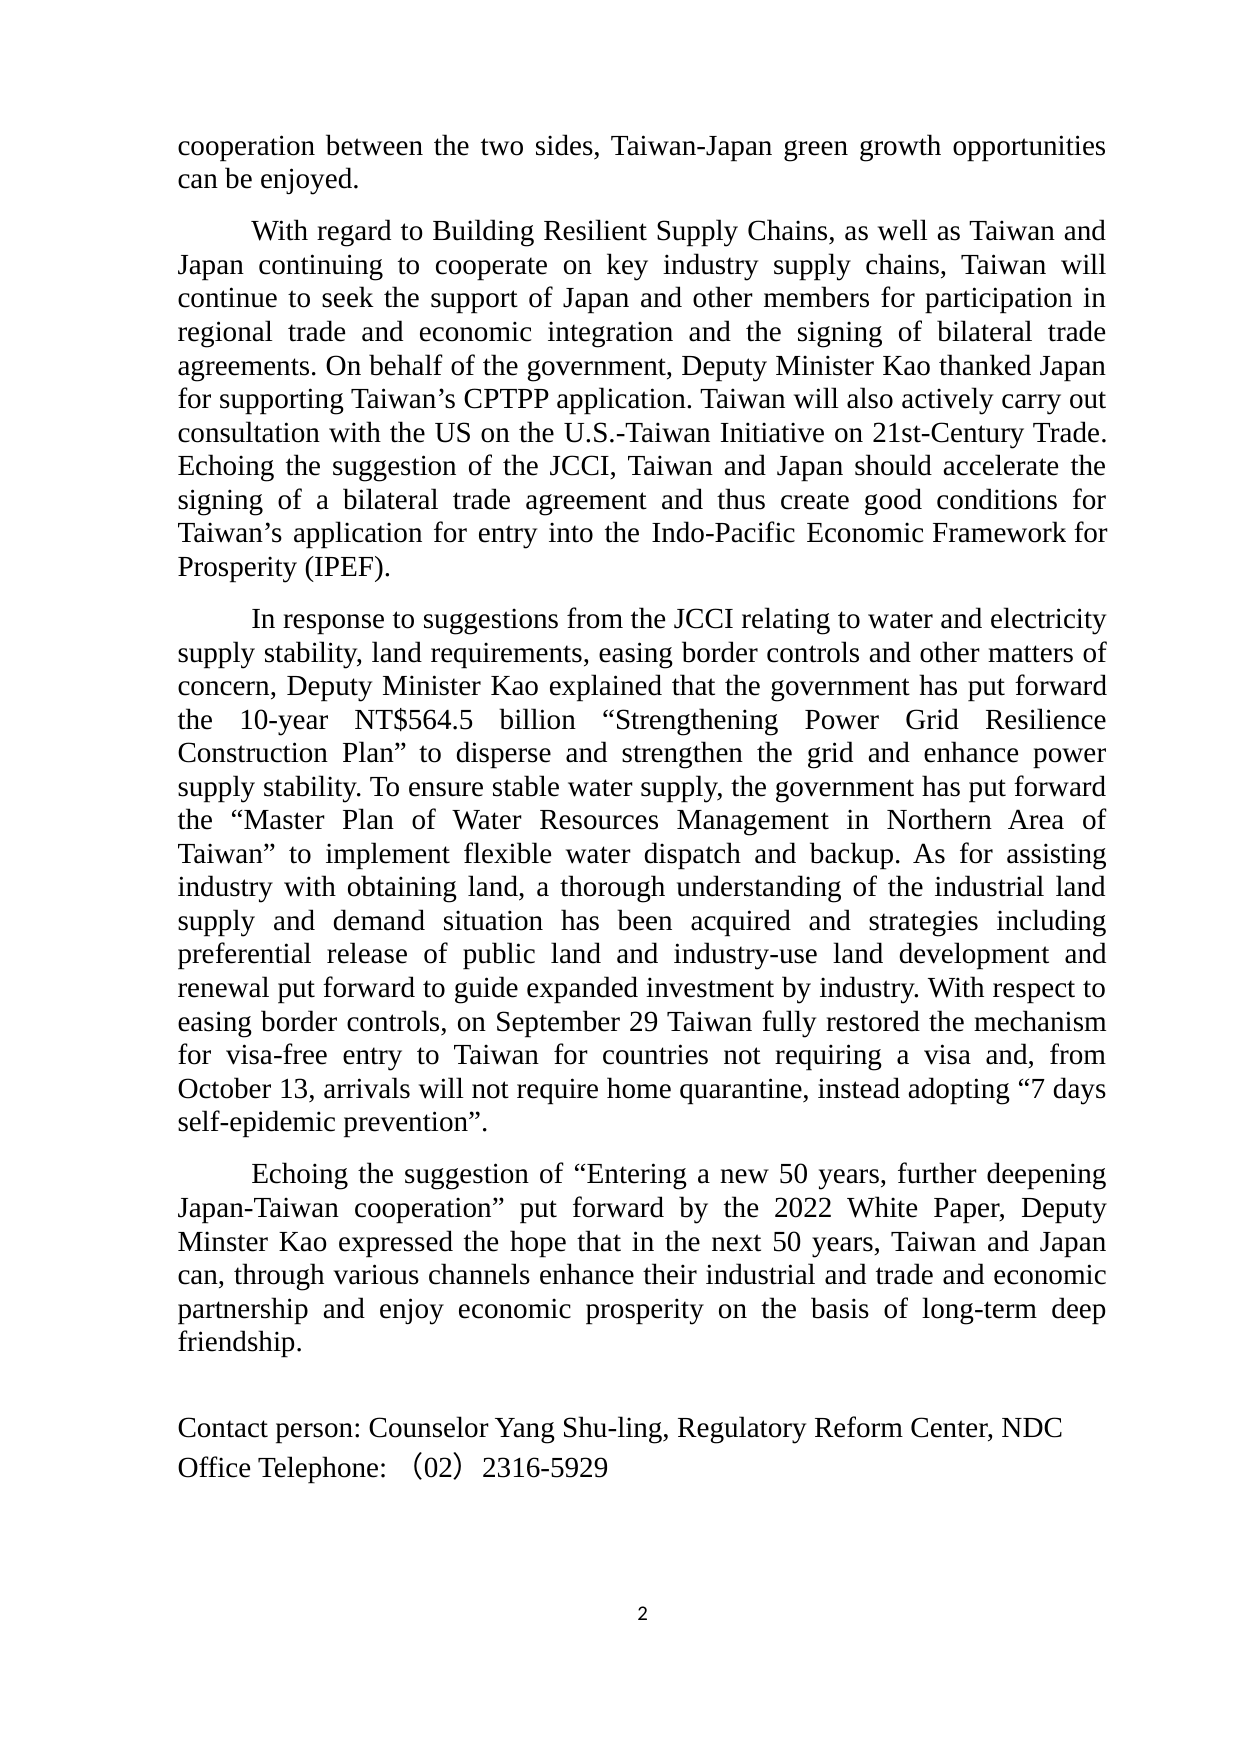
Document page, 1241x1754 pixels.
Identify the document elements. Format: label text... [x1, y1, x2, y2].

text With regard to Building Resilient Supply Chains, as well as Taiwan and Japan continuing to cooperate on key industry supply chains, Taiwan will continue to seek the support of Japan and other members for participation in regional trade and economic integration and the signing of bilateral trade agreements. On behalf of the government, Deputy Minister Kao thanked Japan for supporting Taiwan’s CPTPP application. Taiwan will also actively carry out consultation with the US on the U.S.-Taiwan Initiative on 21st-Century Trade. Echoing the suggestion of the JCCI, Taiwan and Japan should accelerate the signing of a bilateral trade agreement and thus create good conditions for Taiwan’s application for entry into the Indo-Pacific Economic Framework for Prosperity (IPEF). [177, 213, 1107, 582]
text In response to suggestions from the JCCI relating to water and electricity supply stability, land requirements, easing border controls and other matters of concern, Deputy Minister Kao explained that the government has put forward the 10-year NT$564.5 billion “Strengthening Power Grid Resilience Construction Plan” to disperse and strengthen the grid and enhance power supply stability. To ensure stable water supply, the government has put forward the “Master Plan of Water Resources Management in Northern Area of Taiwan” to implement flexible water dispatch and backup. As for assisting industry with obtaining land, a thorough understanding of the industrial land supply and demand situation has been acquired and strategies including preferential release of public land and industry-use land development and renewal put forward to guide expanded investment by industry. With respect to easing border controls, on September 29 Taiwan fully restored the mechanism for visa-free entry to Taiwan for countries not requiring a visa and, from October 13, arrivals will not require home quarantine, instead adopting “7 days self-epidemic prevention”. [177, 601, 1107, 1138]
text Contact person: Counselor Yang Shu-ling, Regulatory Reform Center, NDC [177, 1410, 1107, 1444]
text cooperation between the two sides, Taiwan-Japan green growth opportunities can be enjoyed. [177, 128, 1107, 195]
text Office Telephone: （02）2316-5929 [177, 1444, 1107, 1486]
text Echoing the suggestion of “Entering a new 50 years, further deepening Japan-Taiwan cooperation” put forward by the 2022 White Paper, Deputy Minster Kao expressed the hope that in the next 50 years, Taiwan and Japan can, through various channels enhance their industrial and trade and economic partnership and enjoy economic prosperity on the basis of long-term deep friendship. [177, 1157, 1107, 1358]
